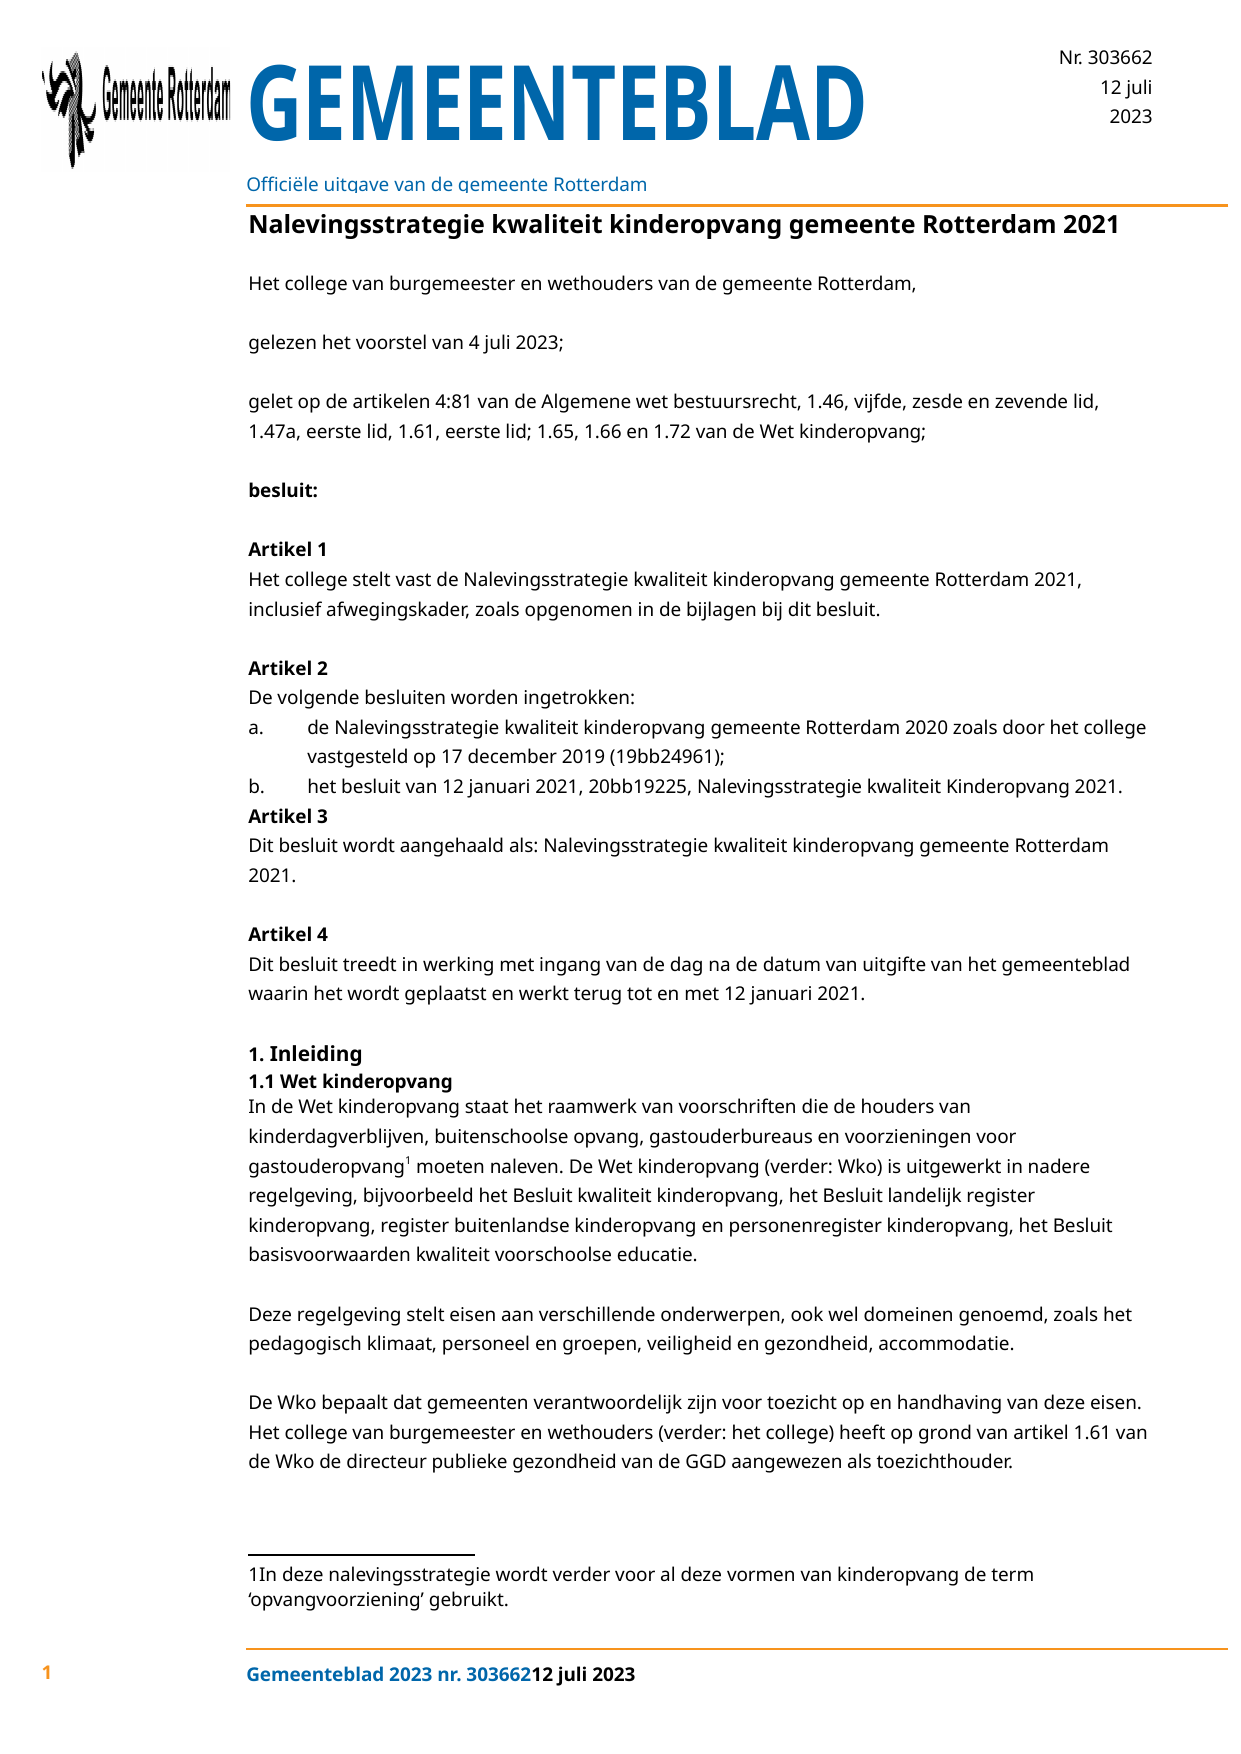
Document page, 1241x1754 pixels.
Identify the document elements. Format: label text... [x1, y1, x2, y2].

text Artikel 4 [248, 921, 1152, 947]
text gelet op de artikelen 4:81 van de Algemene wet bestuursrecht, 1.46, vijfde, zesde en zevende lid, 1.47a, eerste lid, 1.61, eerste lid; 1.65, 1.66 en 1.72 van de Wet kinderopvang; [248, 389, 1152, 444]
text 1.1 Wet kinderopvang [248, 1068, 1152, 1094]
text De Wko bepaalt dat gemeenten verantwoordelijk zijn voor toezicht op en handhaving van deze eisen. Het college van burgemeester en wethouders (verder: het college) heeft op grond van artikel 1.61 van de Wko de directeur publieke gezondheid van de GGD aangewezen als toezichthouder. [248, 1389, 1152, 1474]
text Artikel 1 [248, 537, 1152, 562]
text besluit: [248, 477, 1152, 503]
text gelezen het voorstel van 4 juli 2023; [248, 329, 1152, 355]
text De volgende besluiten worden ingetrokken: [248, 684, 1152, 710]
list het besluit van 12 januari 2021, 20bb19225, Nalevingsstrategie kwaliteit Kinderopvang 2021. [248, 773, 1152, 799]
text Het college stelt vast de Nalevingsstrategie kwaliteit kinderopvang gemeente Rotterdam 2021, inclusief afwegingskader, zoals opgenomen in de bijlagen bij dit besluit. [248, 566, 1152, 621]
text Het college van burgemeester en wethouders van de gemeente Rotterdam, [248, 270, 1152, 296]
text Nalevingsstrategie kwaliteit kinderopvang gemeente Rotterdam 2021 [248, 207, 1152, 241]
list de Nalevingsstrategie kwaliteit kinderopvang gemeente Rotterdam 2020 zoals door het college vastgesteld op 17 december 2019 (19bb24961); [248, 714, 1152, 769]
text Deze regelgeving stelt eisen aan verschillende onderwerpen, ook wel domeinen genoemd, zoals het pedagogisch klimaat, personeel en groepen, veiligheid en gezondheid, accommodatie. [248, 1301, 1152, 1356]
text Dit besluit treedt in werking met ingang van de dag na de datum van uitgifte van het gemeenteblad waarin het wordt geplaatst en werkt terug tot en met 12 januari 2021. [248, 951, 1152, 1006]
picture [41, 47, 231, 172]
text In deze nalevingsstrategie wordt verder voor al deze vormen van kinderopvang de term ‘opvangvoorziening’ gebruikt. [248, 1561, 1152, 1612]
text Artikel 2 [248, 655, 1152, 681]
text Artikel 3 [248, 803, 1152, 828]
text In de Wet kinderopvang staat het raamwerk van voorschriften die de houders van kinderdagverblijven, buitenschoolse opvang, gastouderbureaus en voorzieningen voor gastouderopvang moeten naleven. De Wet kinderopvang (verder: Wko) is uitgewerkt in nadere regelgeving, bijvoorbeeld het Besluit kwaliteit kinderopvang, het Besluit landelijk register kinderopvang, register buitenlandse kinderopvang en personenregister kinderopvang, het Besluit basisvoorwaarden kwaliteit voorschoolse educatie. [248, 1094, 1152, 1267]
text 1. Inleiding [248, 1039, 1152, 1068]
text Dit besluit wordt aangehaald als: Nalevingsstrategie kwaliteit kinderopvang gemeente Rotterdam 2021. [248, 832, 1152, 888]
